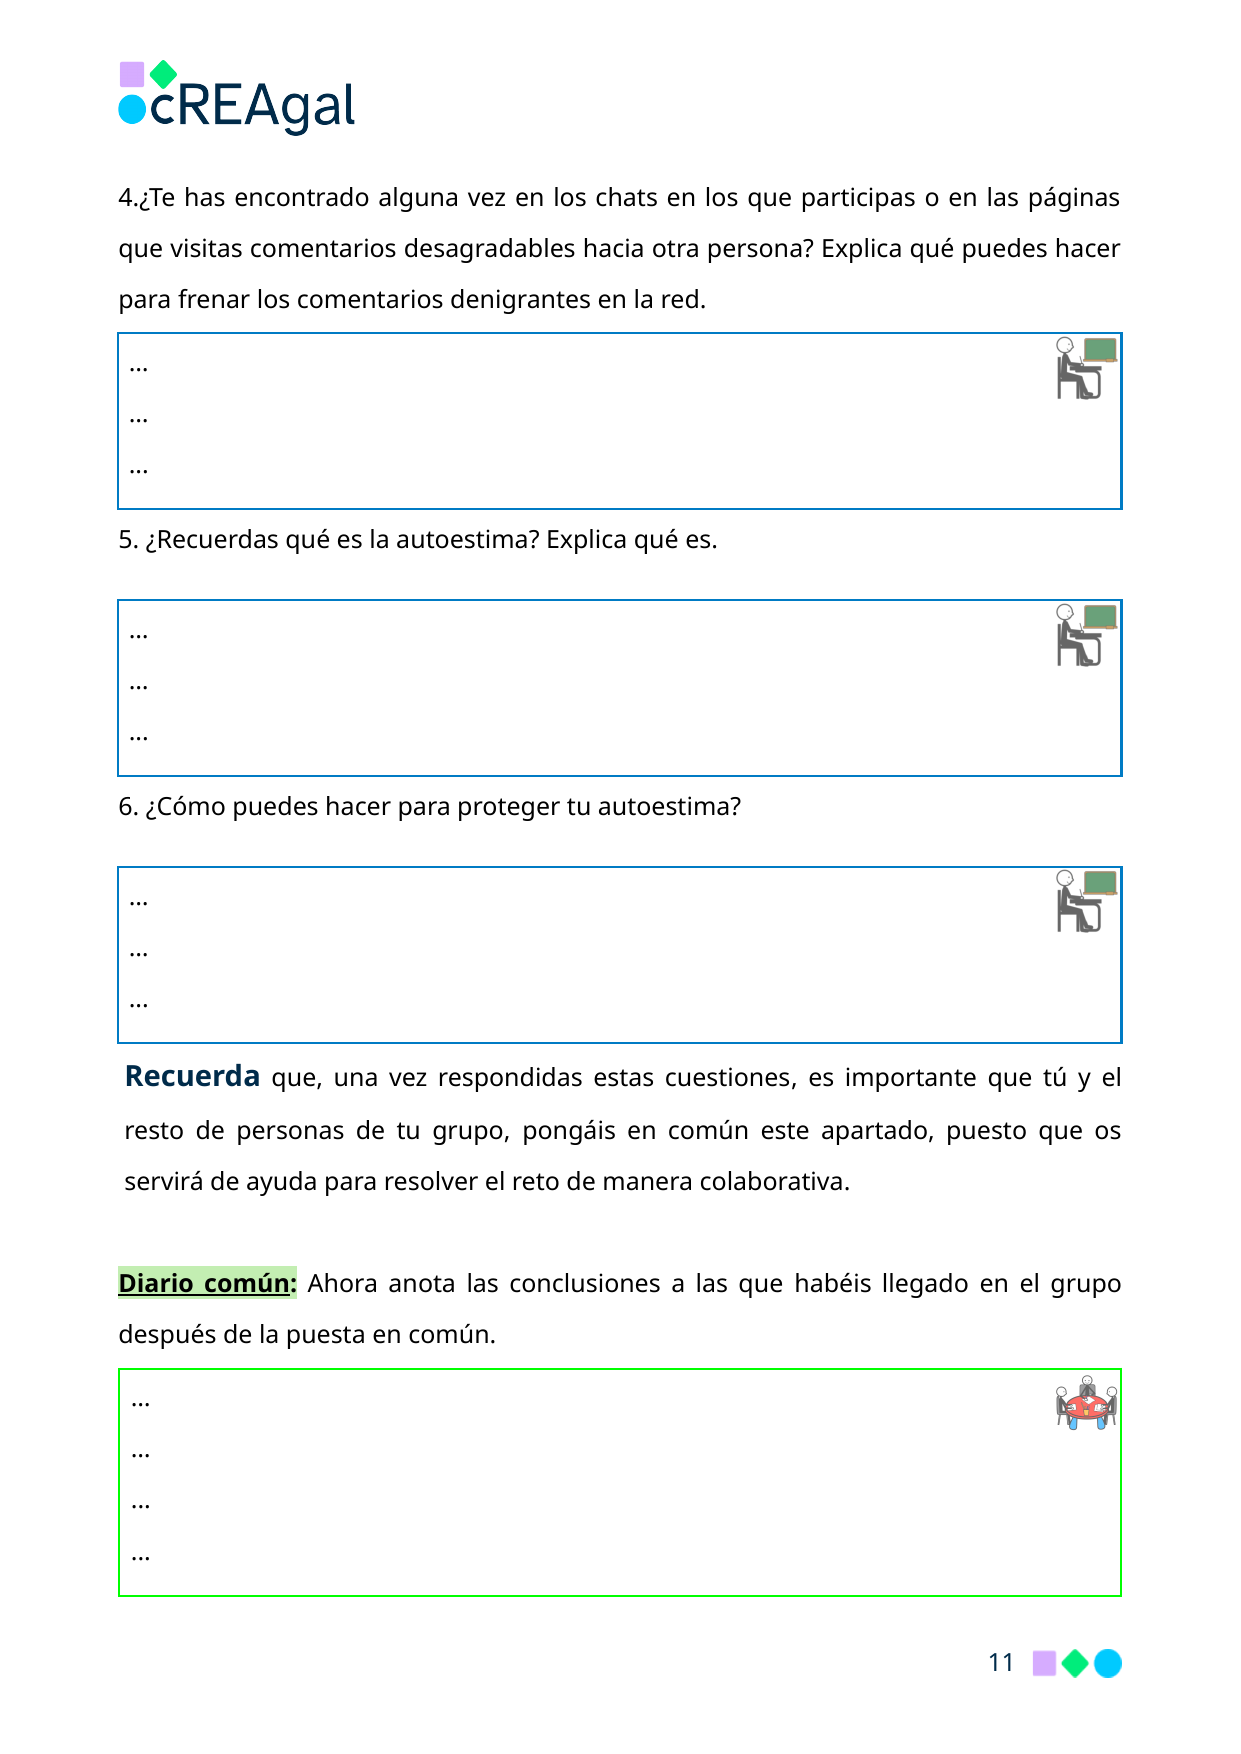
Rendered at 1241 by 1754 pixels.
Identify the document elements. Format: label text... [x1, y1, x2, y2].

picture [1032, 1649, 1105, 1678]
table_header … … ... [119, 868, 1120, 1042]
list 5. ¿Recuerdas qué es la autoestima? Explica qué es. [118, 522, 1122, 556]
table_header … … ... [119, 601, 1120, 775]
picture [1111, 1666, 1122, 1678]
list 6. ¿Cómo puedes hacer para proteger tu autoestima? [83, 789, 1122, 823]
text Diario común: Ahora anota las conclusiones a las que habéis llegado en el grupo después de la puesta en común. [118, 1266, 1122, 1351]
list Recuerda que, una vez respondidas estas cuestiones, es importante que tú y el resto de personas de tu grupo, pongáis en común este apartado, puesto que os servirá de ayuda para resolver el reto de manera colaborativa. [124, 1056, 1122, 1197]
picture [1112, 1649, 1122, 1660]
table_header … … ... ... [120, 1370, 1120, 1595]
list 4.¿Te has encontrado alguna vez en los chats en los que participas o en las páginas que visitas comentarios desagradables hacia otra persona? Explica qué puedes hacer para frenar los comentarios denigrantes en la red. [83, 179, 1122, 315]
table_header … … ... [119, 334, 1120, 508]
picture [118, 60, 355, 136]
